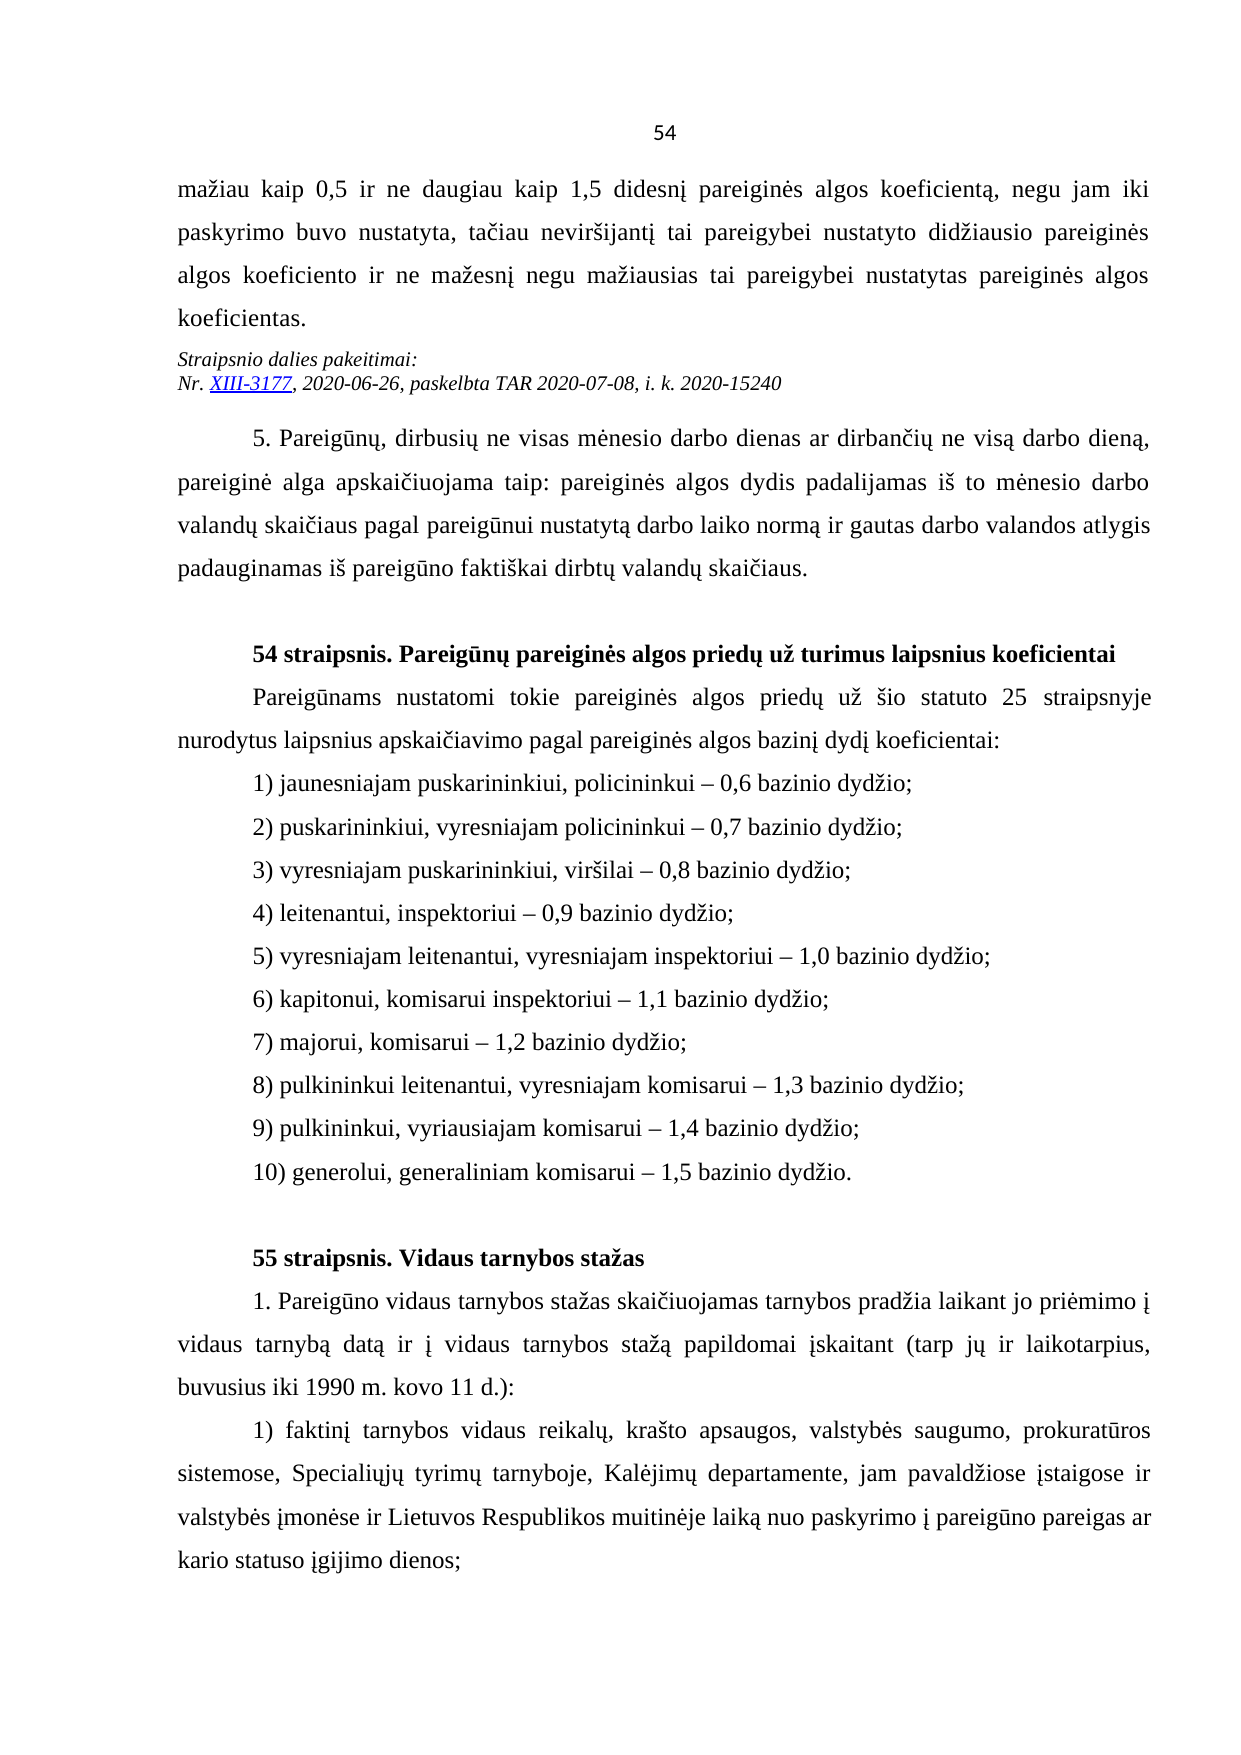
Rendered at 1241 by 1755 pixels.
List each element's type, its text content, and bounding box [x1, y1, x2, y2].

text 1) jaunesniajam puskarininkiui, policininkui – 0,6 bazinio dydžio; [177, 768, 1152, 797]
text 3) vyresniajam puskarininkiui, viršilai – 0,8 bazinio dydžio; [177, 855, 1152, 883]
text Pareigūnams nustatomi tokie pareiginės algos priedų už šio statuto 25 straipsnyje nurodytus laipsnius apskaičiavimo pagal pareiginės algos bazinį dydį koeficientai: [177, 682, 1152, 754]
text 5. Pareigūnų, dirbusių ne visas mėnesio darbo dienas ar dirbančių ne visą darbo dieną, pareiginė alga apskaičiuojama taip: pareiginės algos dydis padalijamas iš to mėnesio darbo valandų skaičiaus pagal pareigūnui nustatytą darbo laiko normą ir gautas darbo valandos atlygis padauginamas iš pareigūno faktiškai dirbtų valandų skaičiaus. [177, 423, 1152, 582]
text Nr. XIII-3177, 2020-06-26, paskelbta TAR 2020-07-08, i. k. 2020-15240 [177, 371, 1152, 395]
text Straipsnio dalies pakeitimai: [177, 347, 1152, 371]
text 9) pulkininkui, vyriausiajam komisarui – 1,4 bazinio dydžio; [177, 1113, 1152, 1142]
text 55 straipsnis. Vidaus tarnybos stažas [177, 1243, 1152, 1272]
text 10) generolui, generaliniam komisarui – 1,5 bazinio dydžio. [177, 1157, 1152, 1185]
text 2) puskarininkiui, vyresniajam policininkui – 0,7 bazinio dydžio; [177, 812, 1152, 840]
text 7) majorui, komisarui – 1,2 bazinio dydžio; [177, 1027, 1152, 1056]
text 4) leitenantui, inspektoriui – 0,9 bazinio dydžio; [177, 898, 1152, 927]
text 6) kapitonui, komisarui inspektoriui – 1,1 bazinio dydžio; [177, 984, 1152, 1013]
text 1) faktinį tarnybos vidaus reikalų, krašto apsaugos, valstybės saugumo, prokuratūros sistemose, Specialiųjų tyrimų tarnyboje, Kalėjimų departamente, jam pavaldžiose įstaigose ir valstybės įmonėse ir Lietuvos Respublikos muitinėje laiką nuo paskyrimo į pareigūno pareigas ar kario statuso įgijimo dienos; [177, 1415, 1152, 1573]
text mažiau kaip 0,5 ir ne daugiau kaip 1,5 didesnį pareiginės algos koeficientą, negu jam iki paskyrimo buvo nustatyta, tačiau neviršijantį tai pareigybei nustatyto didžiausio pareiginės algos koeficiento ir ne mažesnį negu mažiausias tai pareigybei nustatytas pareiginės algos koeficientas. [177, 174, 1152, 332]
text 1. Pareigūno vidaus tarnybos stažas skaičiuojamas tarnybos pradžia laikant jo priėmimo į vidaus tarnybą datą ir į vidaus tarnybos stažą papildomai įskaitant (tarp jų ir laikotarpius, buvusius iki 1990 m. kovo 11 d.): [177, 1286, 1152, 1401]
text 5) vyresniajam leitenantui, vyresniajam inspektoriui – 1,0 bazinio dydžio; [177, 941, 1152, 970]
text 8) pulkininkui leitenantui, vyresniajam komisarui – 1,3 bazinio dydžio; [177, 1070, 1152, 1099]
text 54 straipsnis. Pareigūnų pareiginės algos priedų už turimus laipsnius koeficientai [177, 639, 1152, 668]
